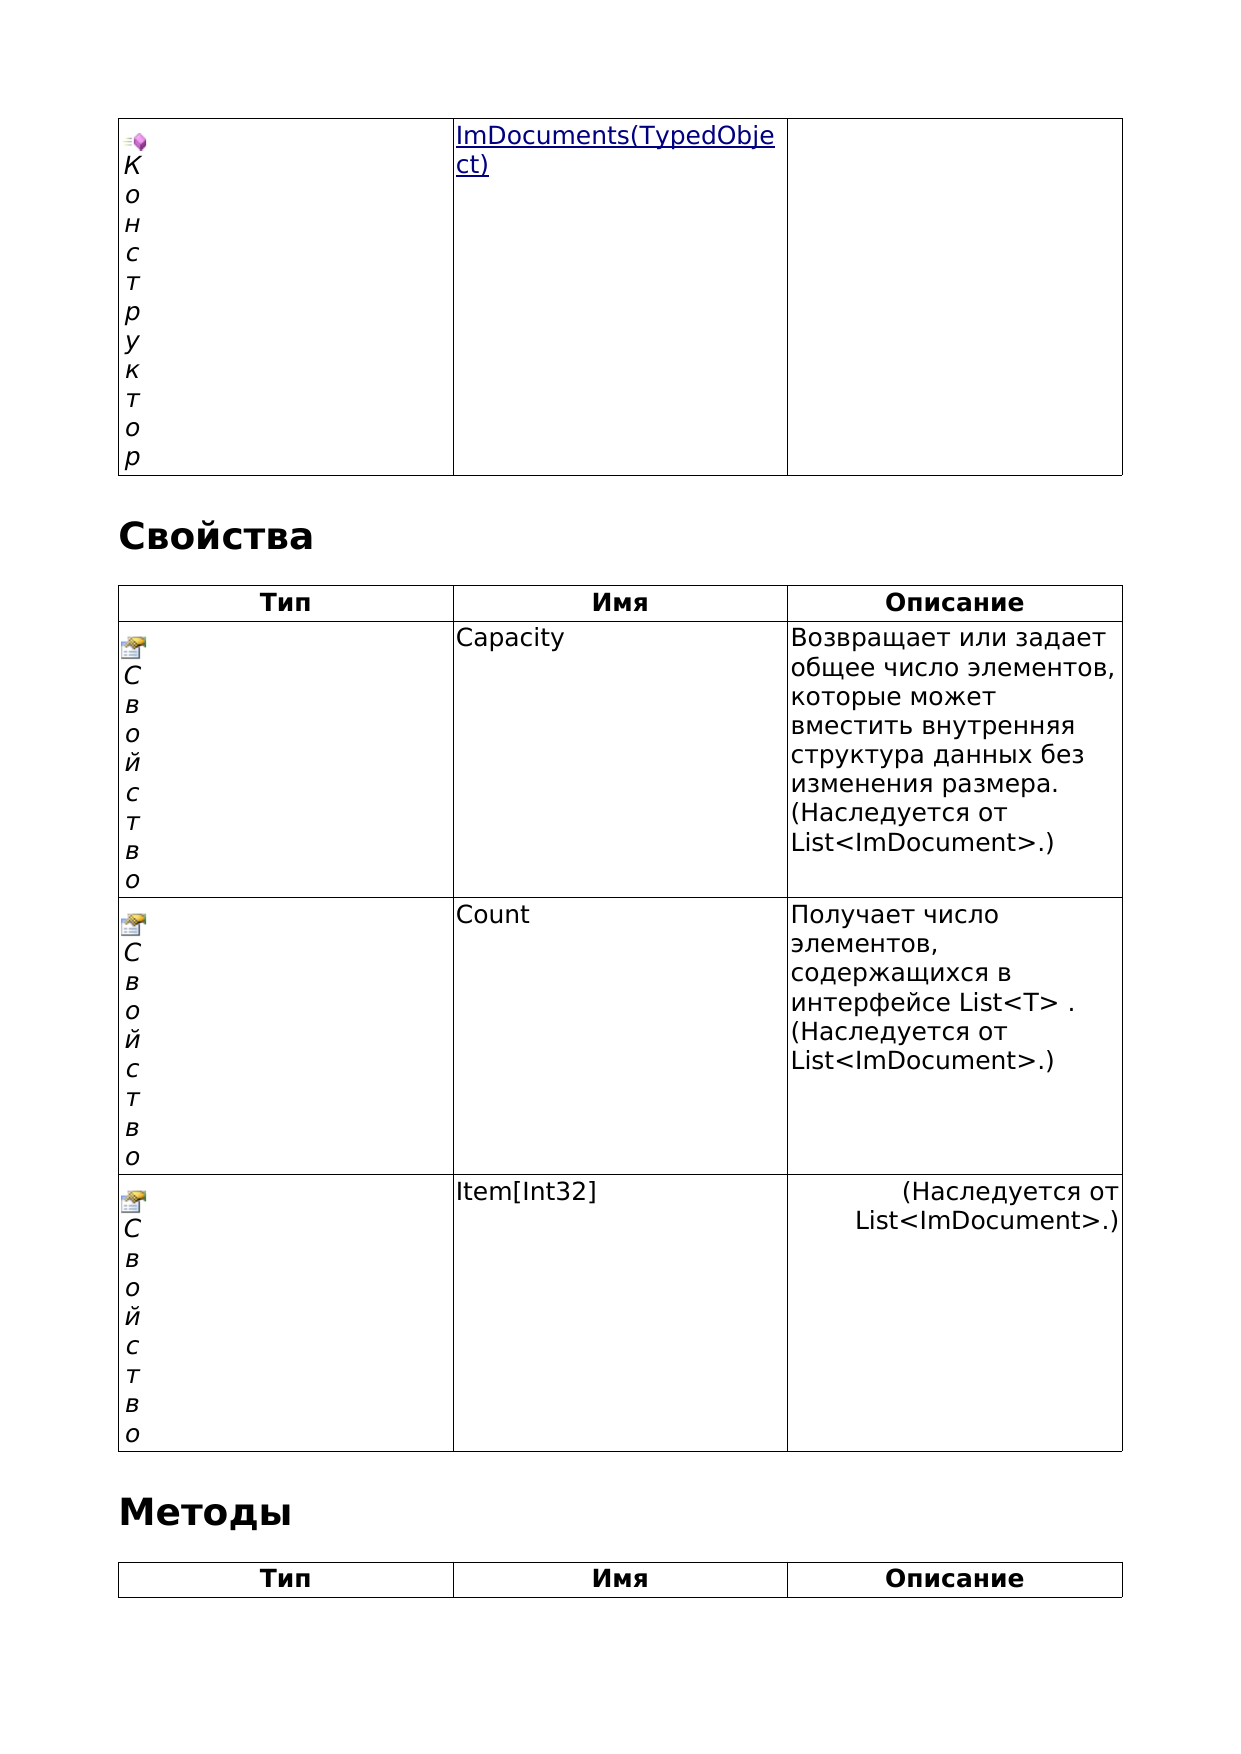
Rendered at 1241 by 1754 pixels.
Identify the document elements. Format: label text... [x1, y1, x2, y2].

table_header Имя [454, 1563, 787, 1597]
picture [121, 912, 147, 938]
table_cell Возвращает или задает общее число элементов, которые может вместить внутренняя структура данных без изменения размера. (Наследуется от List<ImDocument>.) [788, 622, 1122, 897]
picture [121, 636, 147, 661]
table_cell (Наследуется от List<ImDocument>.) [788, 1175, 1122, 1451]
table_cell [119, 119, 453, 474]
table_cell [119, 1175, 453, 1451]
subtitle Методы [118, 1491, 1122, 1534]
table_cell ImDocuments(TypedObject) [454, 119, 787, 474]
table_header Тип [119, 1563, 453, 1597]
table_cell Capacity [454, 622, 787, 897]
subtitle Свойства [118, 514, 1122, 558]
table_header Имя [454, 586, 787, 621]
table_cell [119, 898, 453, 1174]
table_header Описание [788, 1563, 1122, 1597]
table_cell [119, 622, 453, 897]
picture [121, 1189, 147, 1215]
table_header Описание [788, 586, 1122, 621]
table_cell [788, 119, 1122, 474]
table_cell Получает число элементов, содержащихся в интерфейсе List<T> . (Наследуется от List<ImDocument>.) [788, 898, 1122, 1174]
table_cell Count [454, 898, 787, 1174]
table_cell Item[Int32] [454, 1175, 787, 1451]
table_header Тип [119, 586, 453, 621]
picture [121, 133, 147, 151]
